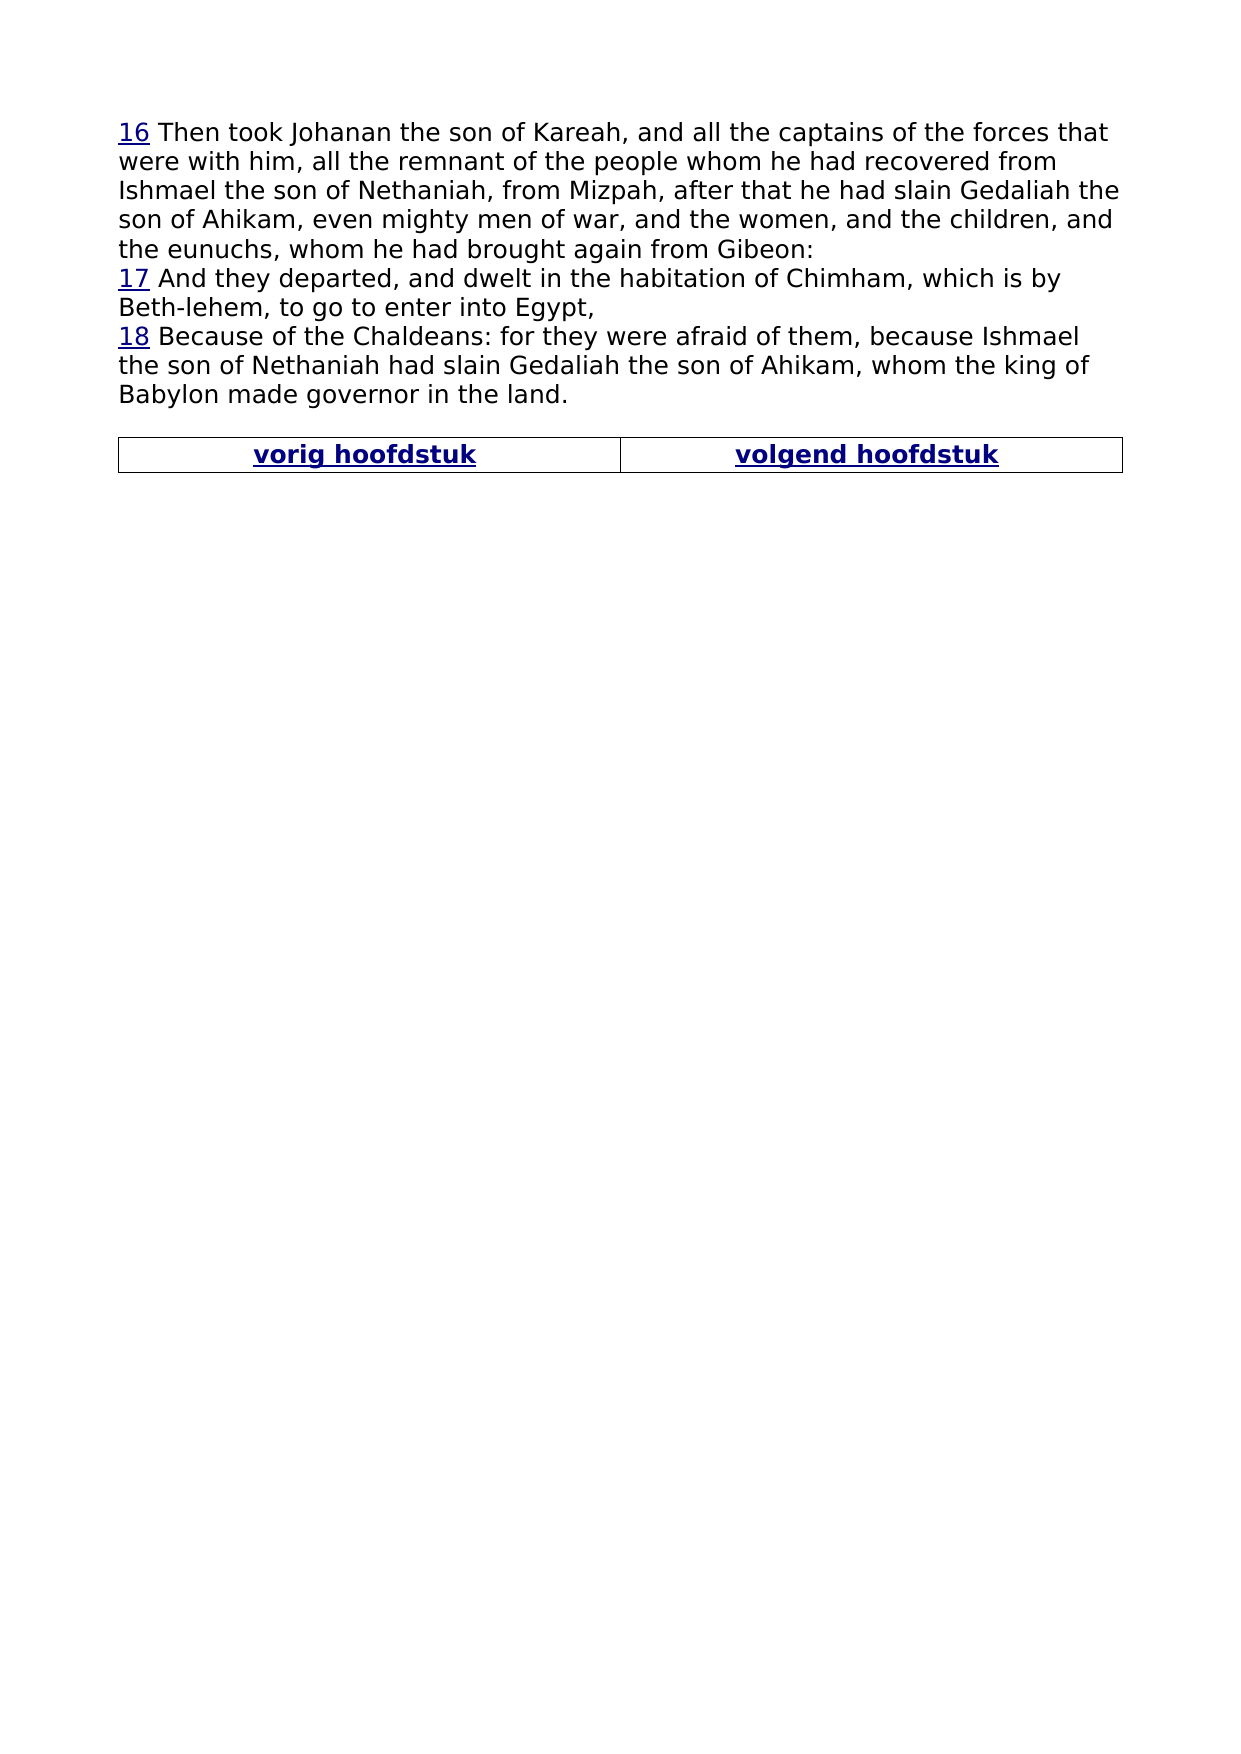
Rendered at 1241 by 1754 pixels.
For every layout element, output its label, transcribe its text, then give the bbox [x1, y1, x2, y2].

table_header vorig hoofdstuk [119, 438, 620, 472]
text 16 Then took Johanan the son of Kareah, and all the captains of the forces that were with him, all the remnant of the people whom he had recovered from Ishmael the son of Nethaniah, from Mizpah, after that he had slain Gedaliah the son of Ahikam, even mighty men of war, and the women, and the children, and the eunuchs, whom he had brought again from Gibeon: 17 And they departed, and dwelt in the habitation of Chimham, which is by Beth-lehem, to go to enter into Egypt, 18 Because of the Chaldeans: for they were afraid of them, because Ishmael the son of Nethaniah had slain Gedaliah the son of Ahikam, whom the king of Babylon made governor in the land. [118, 118, 1122, 410]
table_header volgend hoofdstuk [621, 438, 1122, 472]
